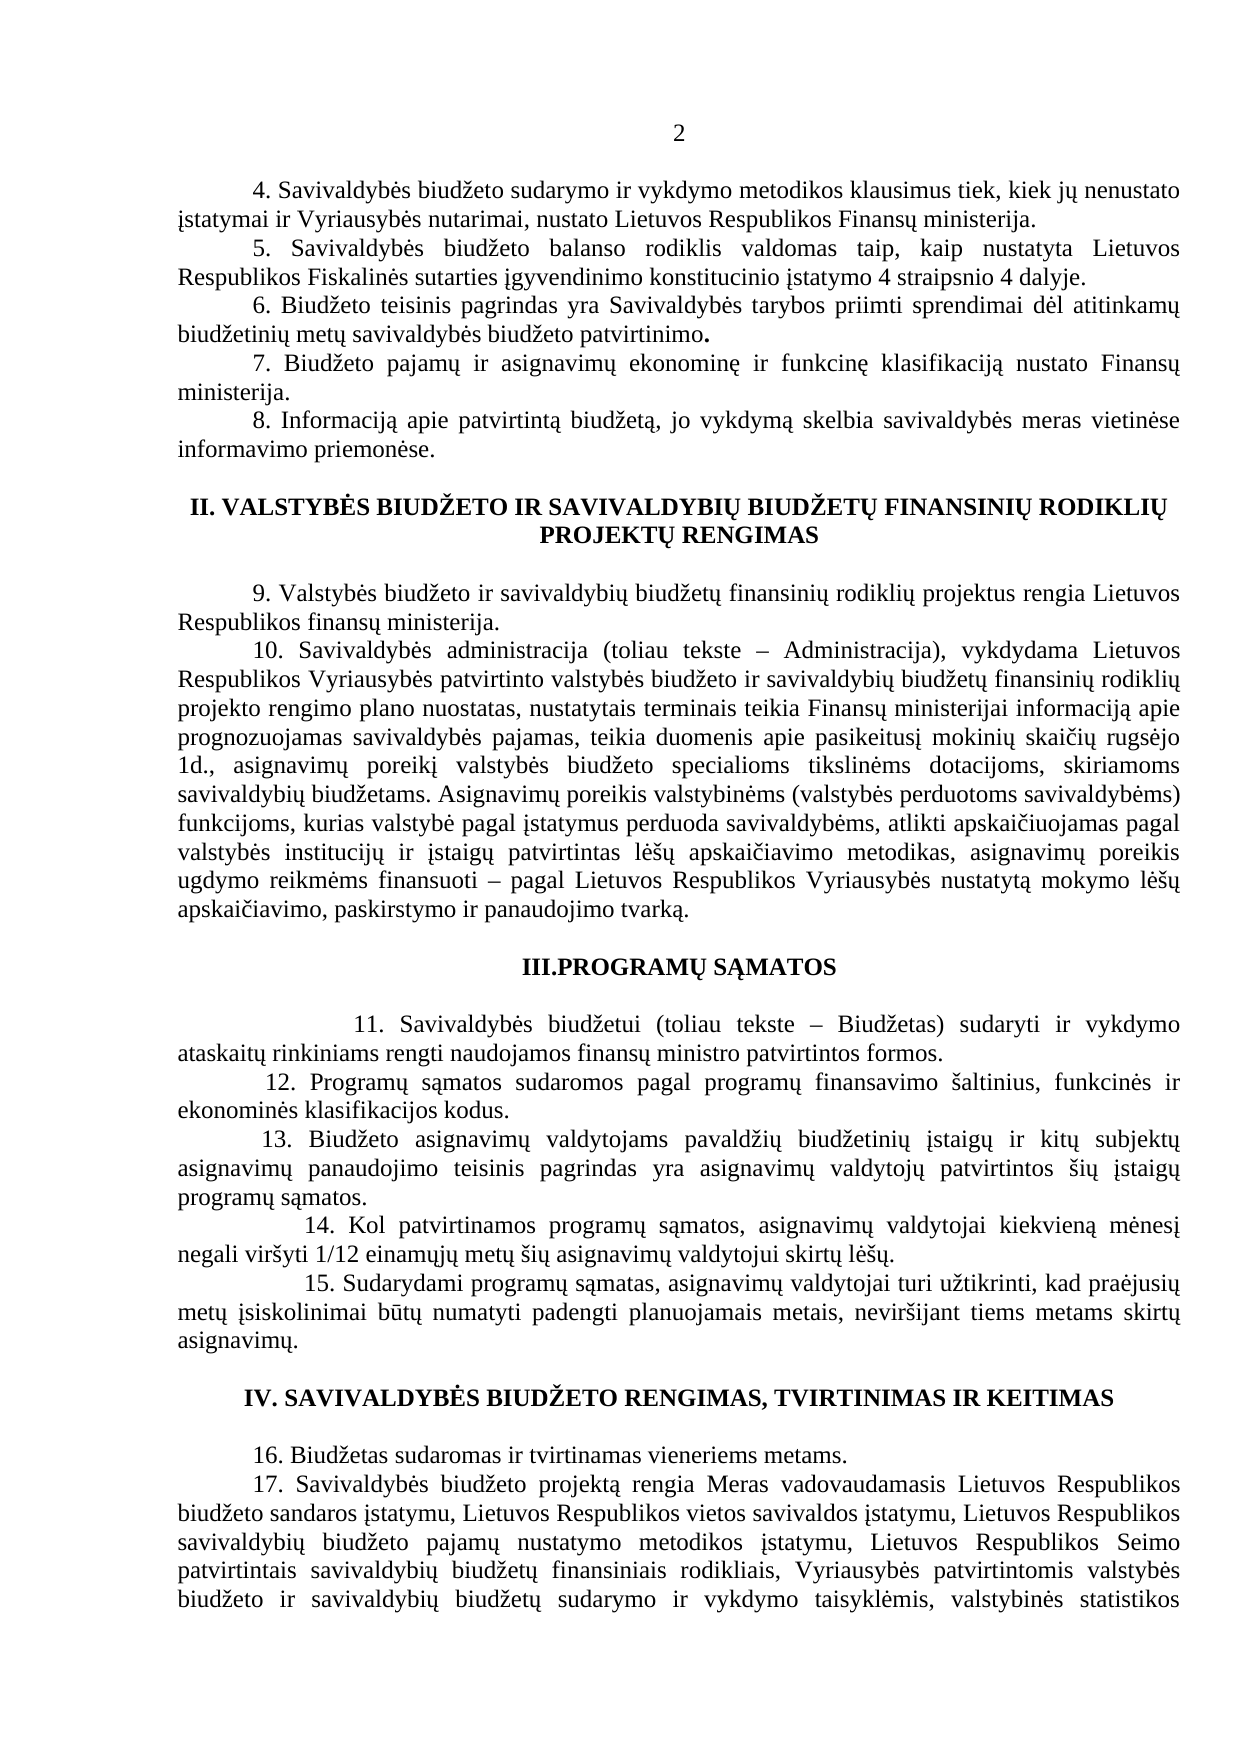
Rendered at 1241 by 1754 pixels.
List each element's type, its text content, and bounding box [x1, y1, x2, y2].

text 7. Biudžeto pajamų ir asignavimų ekonominę ir funkcinę klasifikaciją nustato Finansų ministerija. [177, 348, 1181, 406]
text II. VALSTYBĖS BIUDŽETO IR SAVIVALDYBIŲ BIUDŽETŲ FINANSINIŲ RODIKLIŲ PROJEKTŲ RENGIMAS [177, 492, 1181, 549]
text 16. Biudžetas sudaromas ir tvirtinamas vieneriems metams. [177, 1441, 1181, 1469]
text III.PROGRAMŲ SĄMATOS [177, 952, 1181, 981]
text 17. Savivaldybės biudžeto projektą rengia Meras vadovaudamasis Lietuvos Respublikos biudžeto sandaros įstatymu, Lietuvos Respublikos vietos savivaldos įstatymu, Lietuvos Respublikos savivaldybių biudžeto pajamų nustatymo metodikos įstatymu, Lietuvos Respublikos Seimo patvirtintais savivaldybių biudžetų finansiniais rodikliais, Vyriausybės patvirtintomis valstybės biudžeto ir savivaldybių biudžetų sudarymo ir vykdymo taisyklėmis, valstybinės statistikos [177, 1469, 1181, 1613]
text 5. Savivaldybės biudžeto balanso rodiklis valdomas taip, kaip nustatyta Lietuvos Respublikos Fiskalinės sutarties įgyvendinimo konstitucinio įstatymo 4 straipsnio 4 dalyje. [177, 233, 1181, 291]
text 10. Savivaldybės administracija (toliau tekste – Administracija), vykdydama Lietuvos Respublikos Vyriausybės patvirtinto valstybės biudžeto ir savivaldybių biudžetų finansinių rodiklių projekto rengimo plano nuostatas, nustatytais terminais teikia Finansų ministerijai informaciją apie prognozuojamas savivaldybės pajamas, teikia duomenis apie pasikeitusį mokinių skaičių rugsėjo 1d., asignavimų poreikį valstybės biudžeto specialioms tikslinėms dotacijoms, skiriamoms savivaldybių biudžetams. Asignavimų poreikis valstybinėms (valstybės perduotoms savivaldybėms) funkcijoms, kurias valstybė pagal įstatymus perduoda savivaldybėms, atlikti apskaičiuojamas pagal valstybės institucijų ir įstaigų patvirtintas lėšų apskaičiavimo metodikas, asignavimų poreikis ugdymo reikmėms finansuoti – pagal Lietuvos Respublikos Vyriausybės nustatytą mokymo lėšų apskaičiavimo, paskirstymo ir panaudojimo tvarką. [177, 636, 1181, 923]
text 9. Valstybės biudžeto ir savivaldybių biudžetų finansinių rodiklių projektus rengia Lietuvos Respublikos finansų ministerija. [177, 578, 1181, 636]
text 4. Savivaldybės biudžeto sudarymo ir vykdymo metodikos klausimus tiek, kiek jų nenustato įstatymai ir Vyriausybės nutarimai, nustato Lietuvos Respublikos Finansų ministerija. [177, 176, 1181, 233]
text 14. Kol patvirtinamos programų sąmatos, asignavimų valdytojai kiekvieną mėnesį negali viršyti 1/12 einamųjų metų šių asignavimų valdytojui skirtų lėšų. [177, 1211, 1181, 1268]
text 11. Savivaldybės biudžetui (toliau tekste – Biudžetas) sudaryti ir vykdymo ataskaitų rinkiniams rengti naudojamos finansų ministro patvirtintos formos. [177, 1009, 1181, 1067]
text 8. Informaciją apie patvirtintą biudžetą, jo vykdymą skelbia savivaldybės meras vietinėse informavimo priemonėse. [177, 406, 1181, 463]
text 13. Biudžeto asignavimų valdytojams pavaldžių biudžetinių įstaigų ir kitų subjektų asignavimų panaudojimo teisinis pagrindas yra asignavimų valdytojų patvirtintos šių įstaigų programų sąmatos. [177, 1124, 1181, 1211]
text IV. Savivaldybės biudžeto rengimas, tvirtinimas IR KEITIMAS [177, 1383, 1181, 1412]
text 15. Sudarydami programų sąmatas, asignavimų valdytojai turi užtikrinti, kad praėjusių metų įsiskolinimai būtų numatyti padengti planuojamais metais, neviršijant tiems metams skirtų asignavimų. [177, 1268, 1181, 1354]
text 6. Biudžeto teisinis pagrindas yra Savivaldybės tarybos priimti sprendimai dėl atitinkamų biudžetinių metų savivaldybės biudžeto patvirtinimo. [177, 291, 1181, 348]
text 12. Programų sąmatos sudaromos pagal programų finansavimo šaltinius, funkcinės ir ekonominės klasifikacijos kodus. [177, 1067, 1181, 1124]
